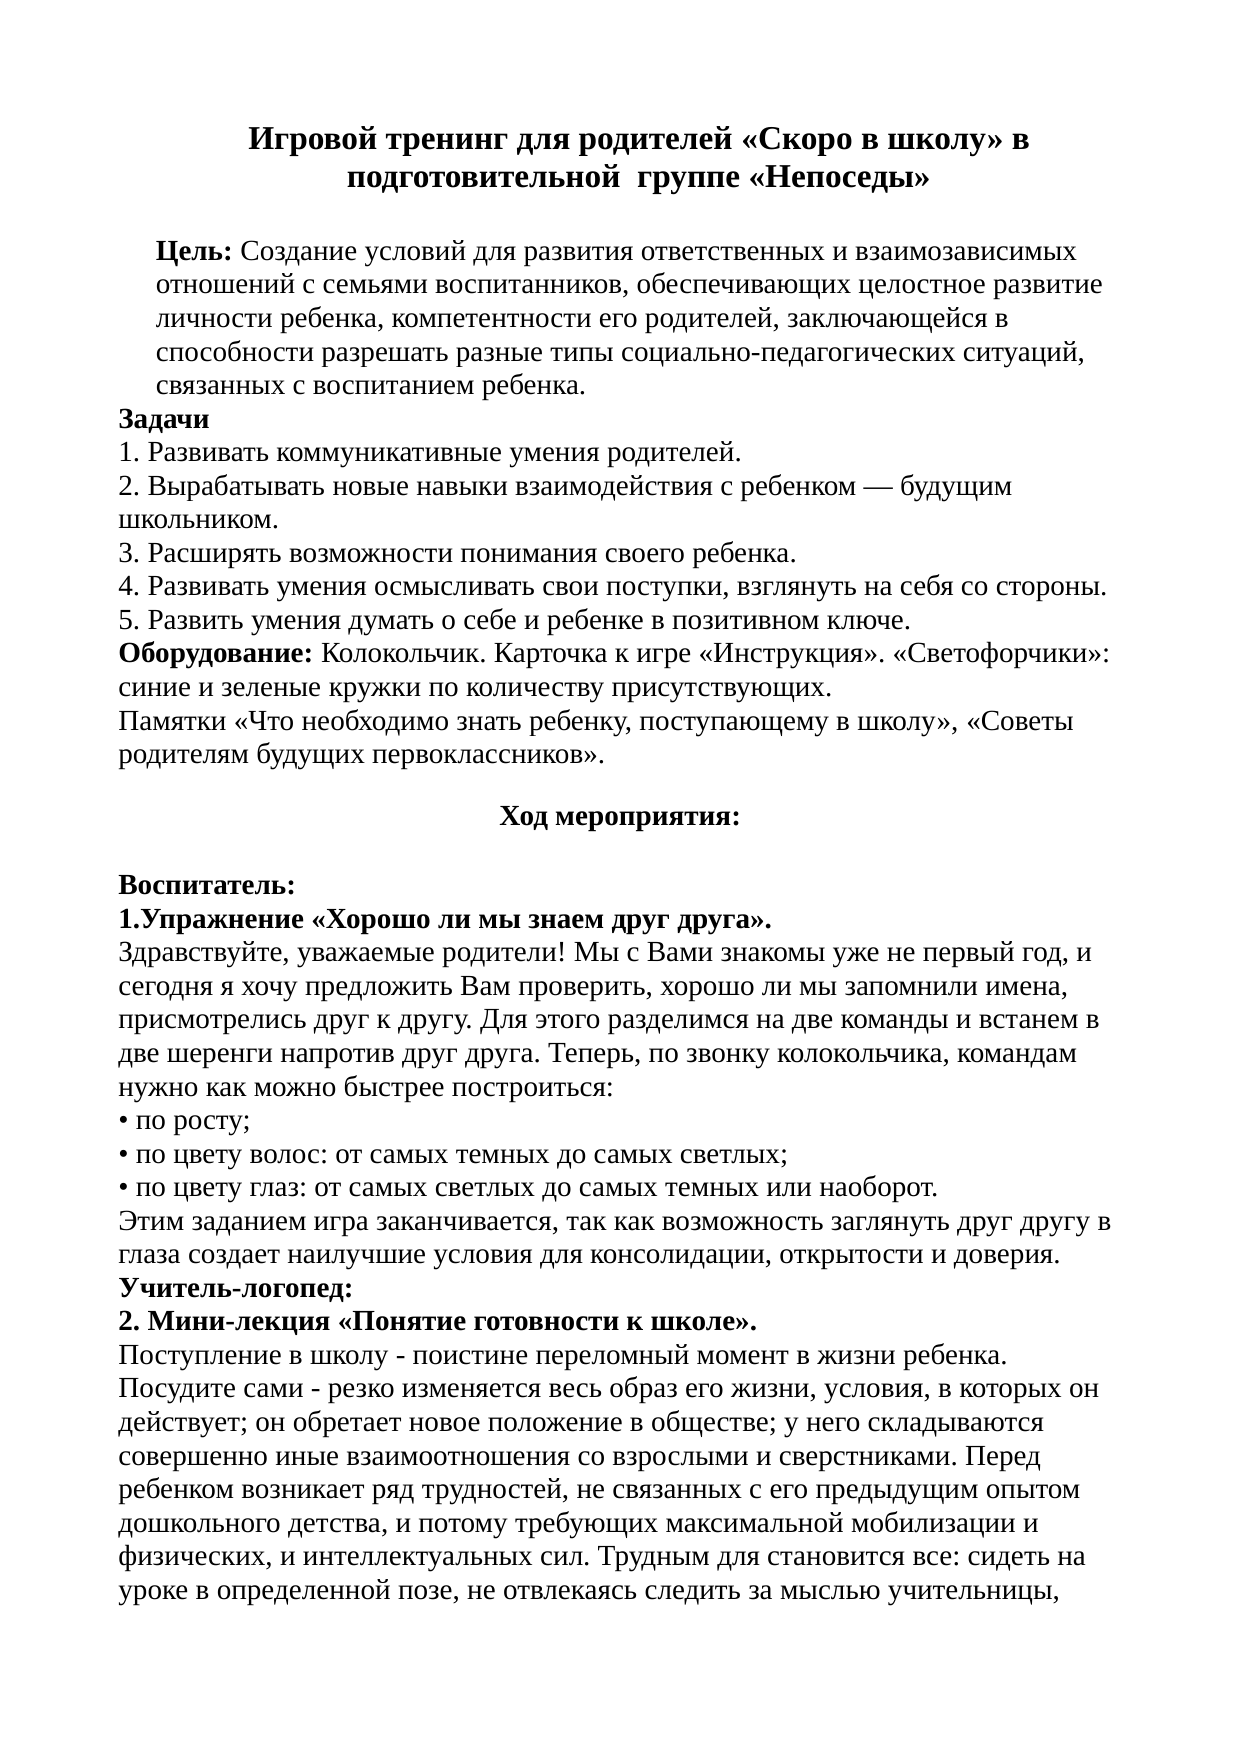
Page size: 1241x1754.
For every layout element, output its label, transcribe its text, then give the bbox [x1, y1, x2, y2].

text Игровой тренинг для родителей «Скоро в школу» в подготовительной группе «Непоседы» [156, 118, 1122, 195]
text Задачи 1. Развивать коммуникативные умения родителей. 2. Вырабатывать новые навыки взаимодействия с ребенком — будущим школьником. 3. Расширять возможности понимания своего ребенка. 4. Развивать умения осмысливать свои поступки, взглянуть на себя со стороны. 5. Развить умения думать о себе и ребенке в позитивном ключе. Оборудование: Колокольчик. Карточка к игре «Инструкция». «Светофорчики»: синие и зеленые кружки по количеству присутствующих. Памятки «Что необходимо знать ребенку, поступающему в школу», «Советы родителям будущих первоклассников». [118, 401, 1122, 798]
text Цель: Создание условий для развития ответственных и взаимозависимых отношений с семьями воспитанников, обеспечивающих целостное развитие личности ребенка, компетентности его родителей, заключающейся в способности разрешать разные типы социально-педагогических ситуаций, связанных с воспитанием ребенка. [156, 233, 1122, 401]
list Учитель-логопед: [118, 1270, 1122, 1303]
list 1.Упражнение «Хорошо ли мы знаем друг друга». Здравствуйте, уважаемые родители! Мы с Вами знакомы уже не первый год, и сегодня я хочу предложить Вам проверить, хорошо ли мы запомнили имена, присмотрелись друг к другу. Для этого разделимся на две команды и встанем в две шеренги напротив друг друга. Теперь, по звонку колокольчика, командам нужно как можно быстрее построиться: • по росту; • по цвету волос: от самых темных до самых светлых; • по цвету глаз: от самых светлых до самых темных или наоборот. Этим заданием игра заканчивается, так как возможность заглянуть друг другу в глаза создает наилучшие условия для консолидации, открытости и доверия. [118, 901, 1122, 1270]
text Воспитатель: [118, 867, 1122, 901]
text 2. Мини-лекция «Понятие готовности к школе». Поступление в школу - поистине переломный момент в жизни ребенка. Посудите сами - резко изменяется весь образ его жизни, условия, в которых он действует; он обретает новое положение в обществе; у него складываются совершенно иные взаимоотношения со взрослыми и сверстниками. Перед ребенком возникает ряд трудностей, не связанных с его предыдущим опытом дошкольного детства, и потому требующих максимальной мобилизации и физических, и интеллектуальных сил. Трудным для становится все: сидеть на уроке в определенной позе, не отвлекаясь следить за мыслью учительницы, [118, 1303, 1122, 1605]
text Ход мероприятия: [118, 798, 1122, 832]
